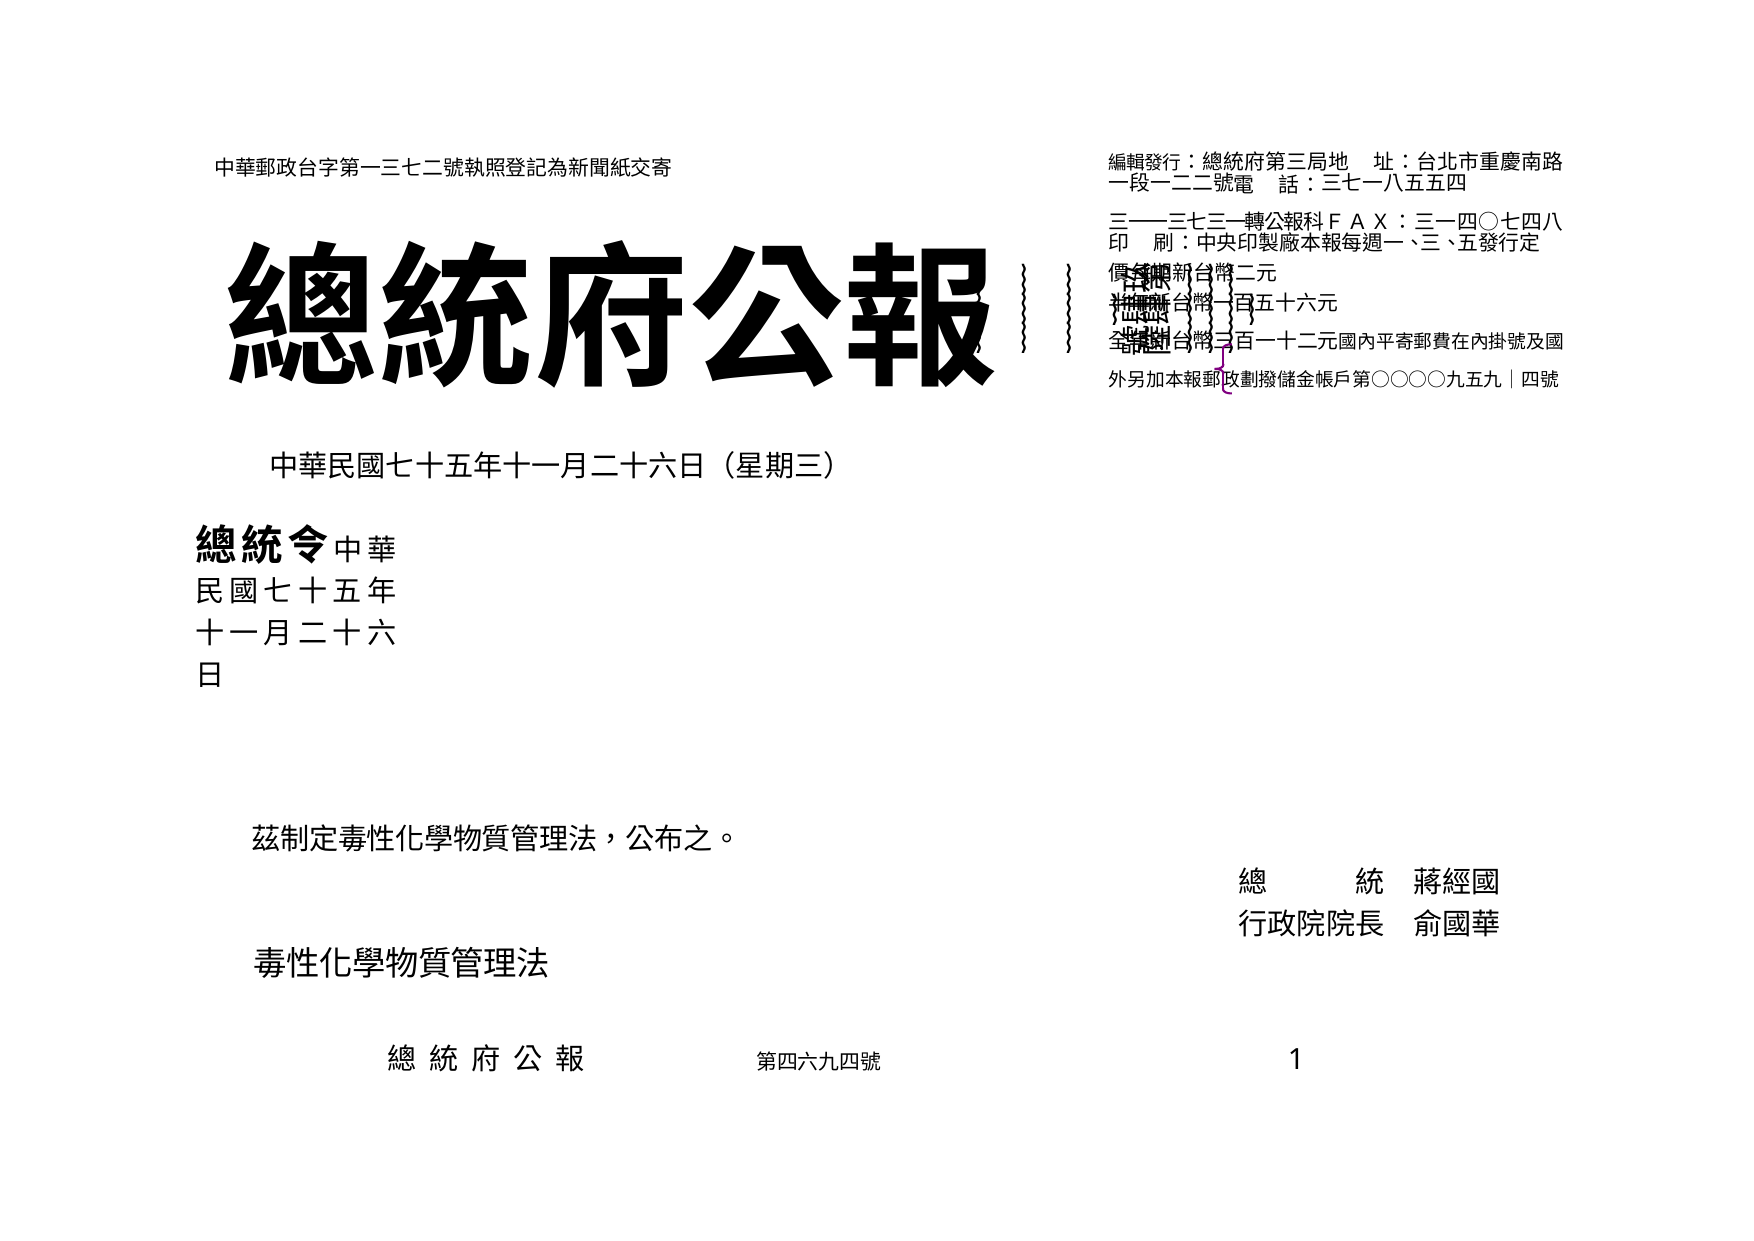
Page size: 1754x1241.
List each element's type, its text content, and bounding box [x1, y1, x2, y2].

table_header 總統令中華民國七十五年十一月二十六日 [192, 502, 399, 819]
text 總 統 蔣經國 [195, 862, 1501, 899]
table_header [399, 502, 986, 819]
text 行政院院長 俞國華 [195, 904, 1501, 942]
text 茲制定毒性化學物質管理法，公布之。 [195, 819, 1559, 857]
text 毒性化學物質管理法 [253, 942, 1559, 984]
